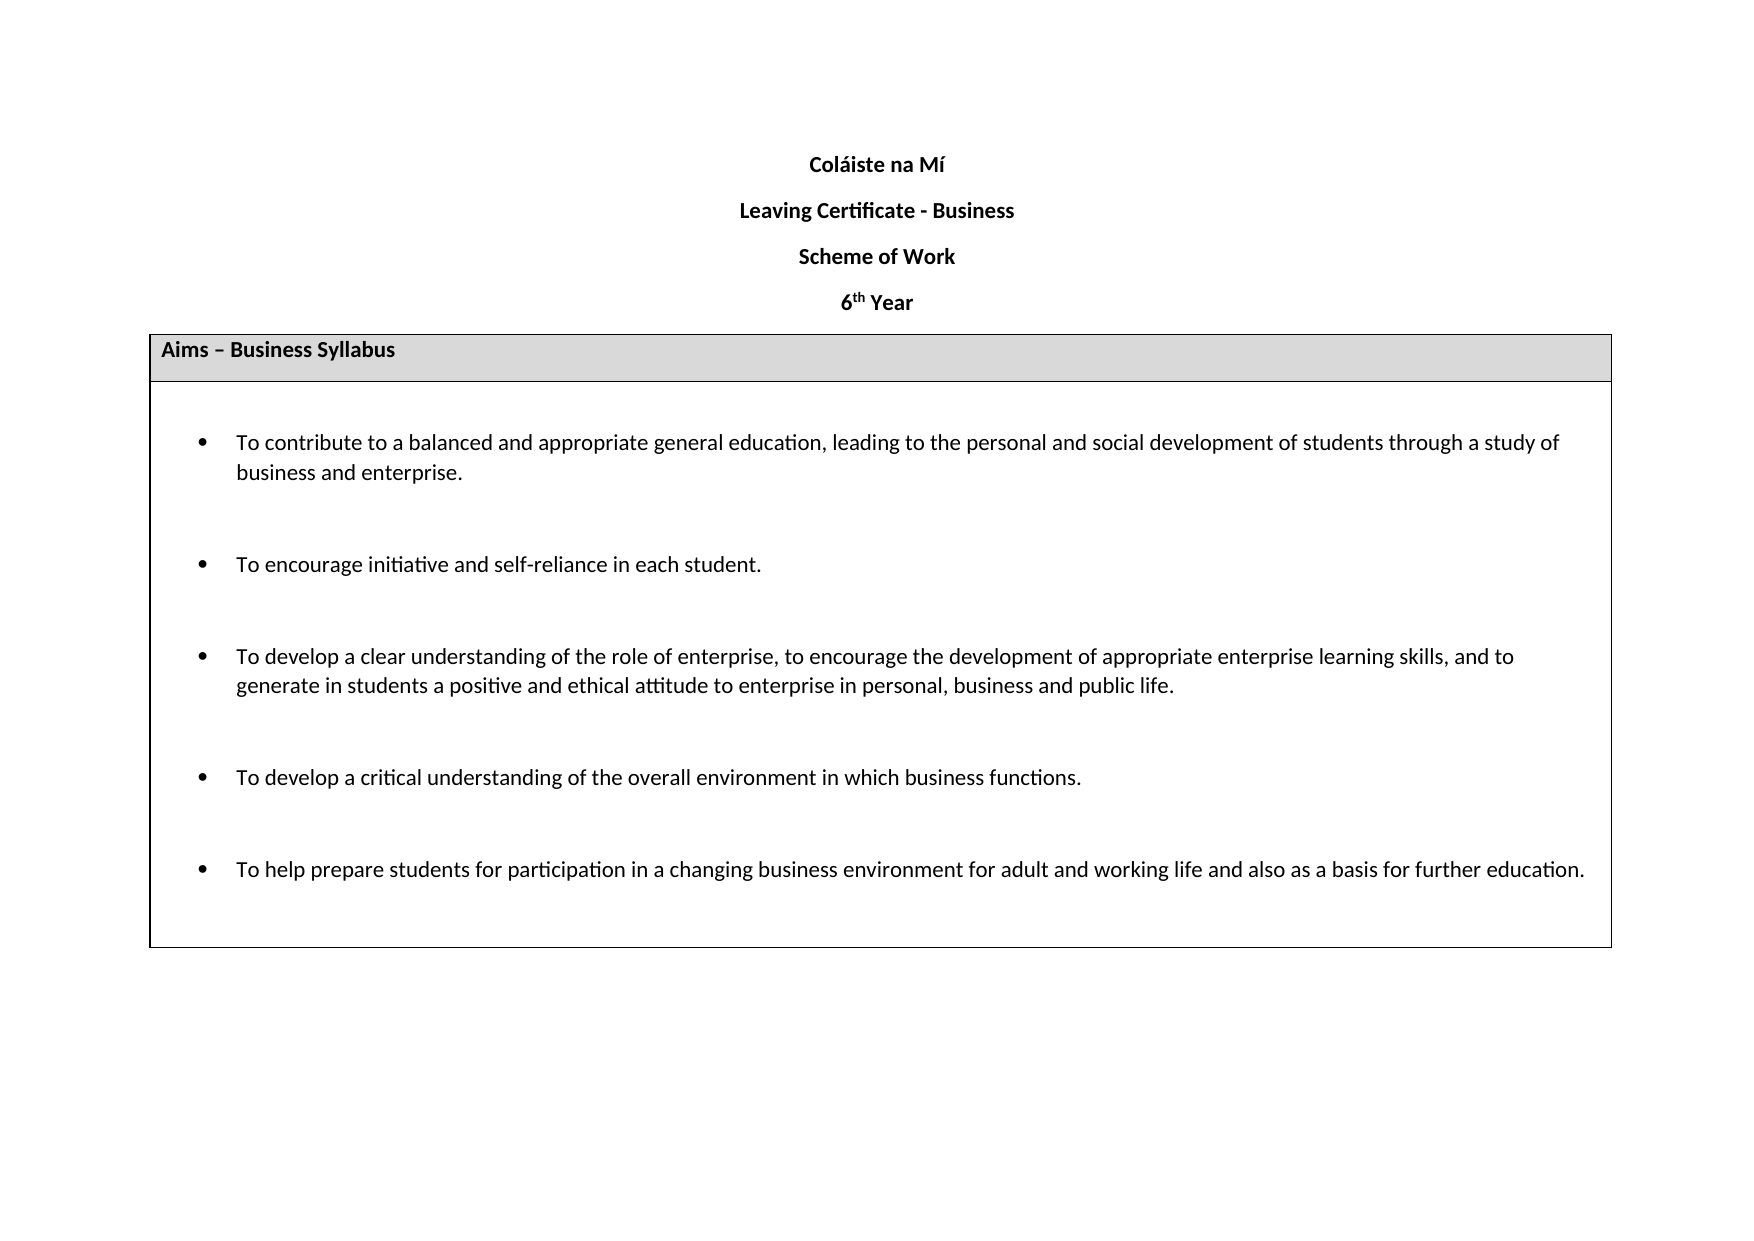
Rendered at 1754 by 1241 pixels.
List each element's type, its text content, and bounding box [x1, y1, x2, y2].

table_header Aims – Business Syllabus [151, 335, 1611, 381]
text Leaving Certificate - Business [150, 196, 1604, 224]
text Coláiste na Mí [150, 150, 1604, 178]
table_cell To contribute to a balanced and appropriate general education, leading to the personal and social development of students through a study of business and enterprise. To encourage initiative and self-reliance in each student. To develop a clear understanding of the role of enterprise, to encourage the development of appropriate enterprise learning skills, and to generate in students a positive and ethical attitude to enterprise in personal, business and public life. To develop a critical understanding of the overall environment in which business functions. To help prepare students for participation in a changing business environment for adult and working life and also as a basis for further education. [151, 382, 1611, 947]
text Scheme of Work [150, 242, 1604, 270]
text 6th Year [150, 288, 1604, 316]
